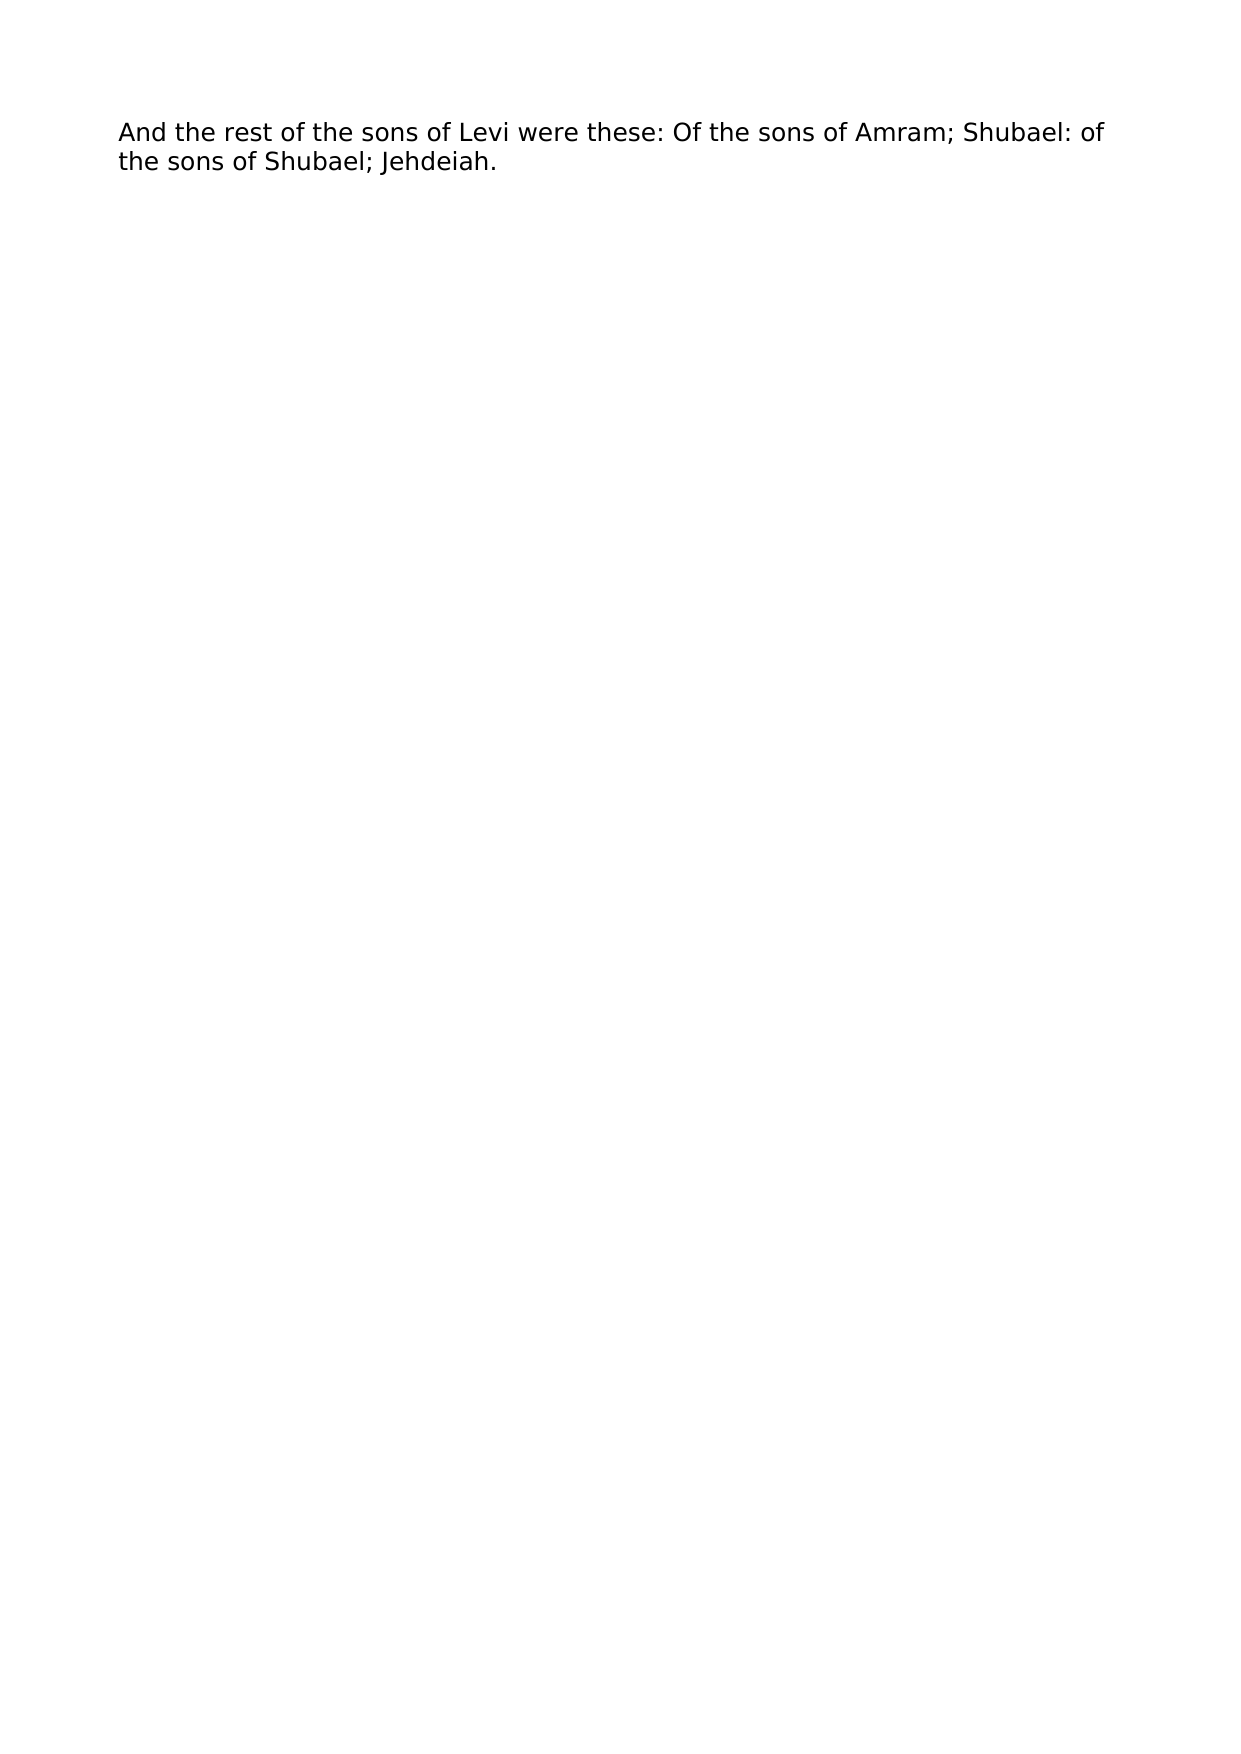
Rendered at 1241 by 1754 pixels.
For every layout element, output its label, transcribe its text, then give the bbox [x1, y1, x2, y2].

text And the rest of the sons of Levi were these: Of the sons of Amram; Shubael: of the sons of Shubael; Jehdeiah. [118, 118, 1122, 176]
